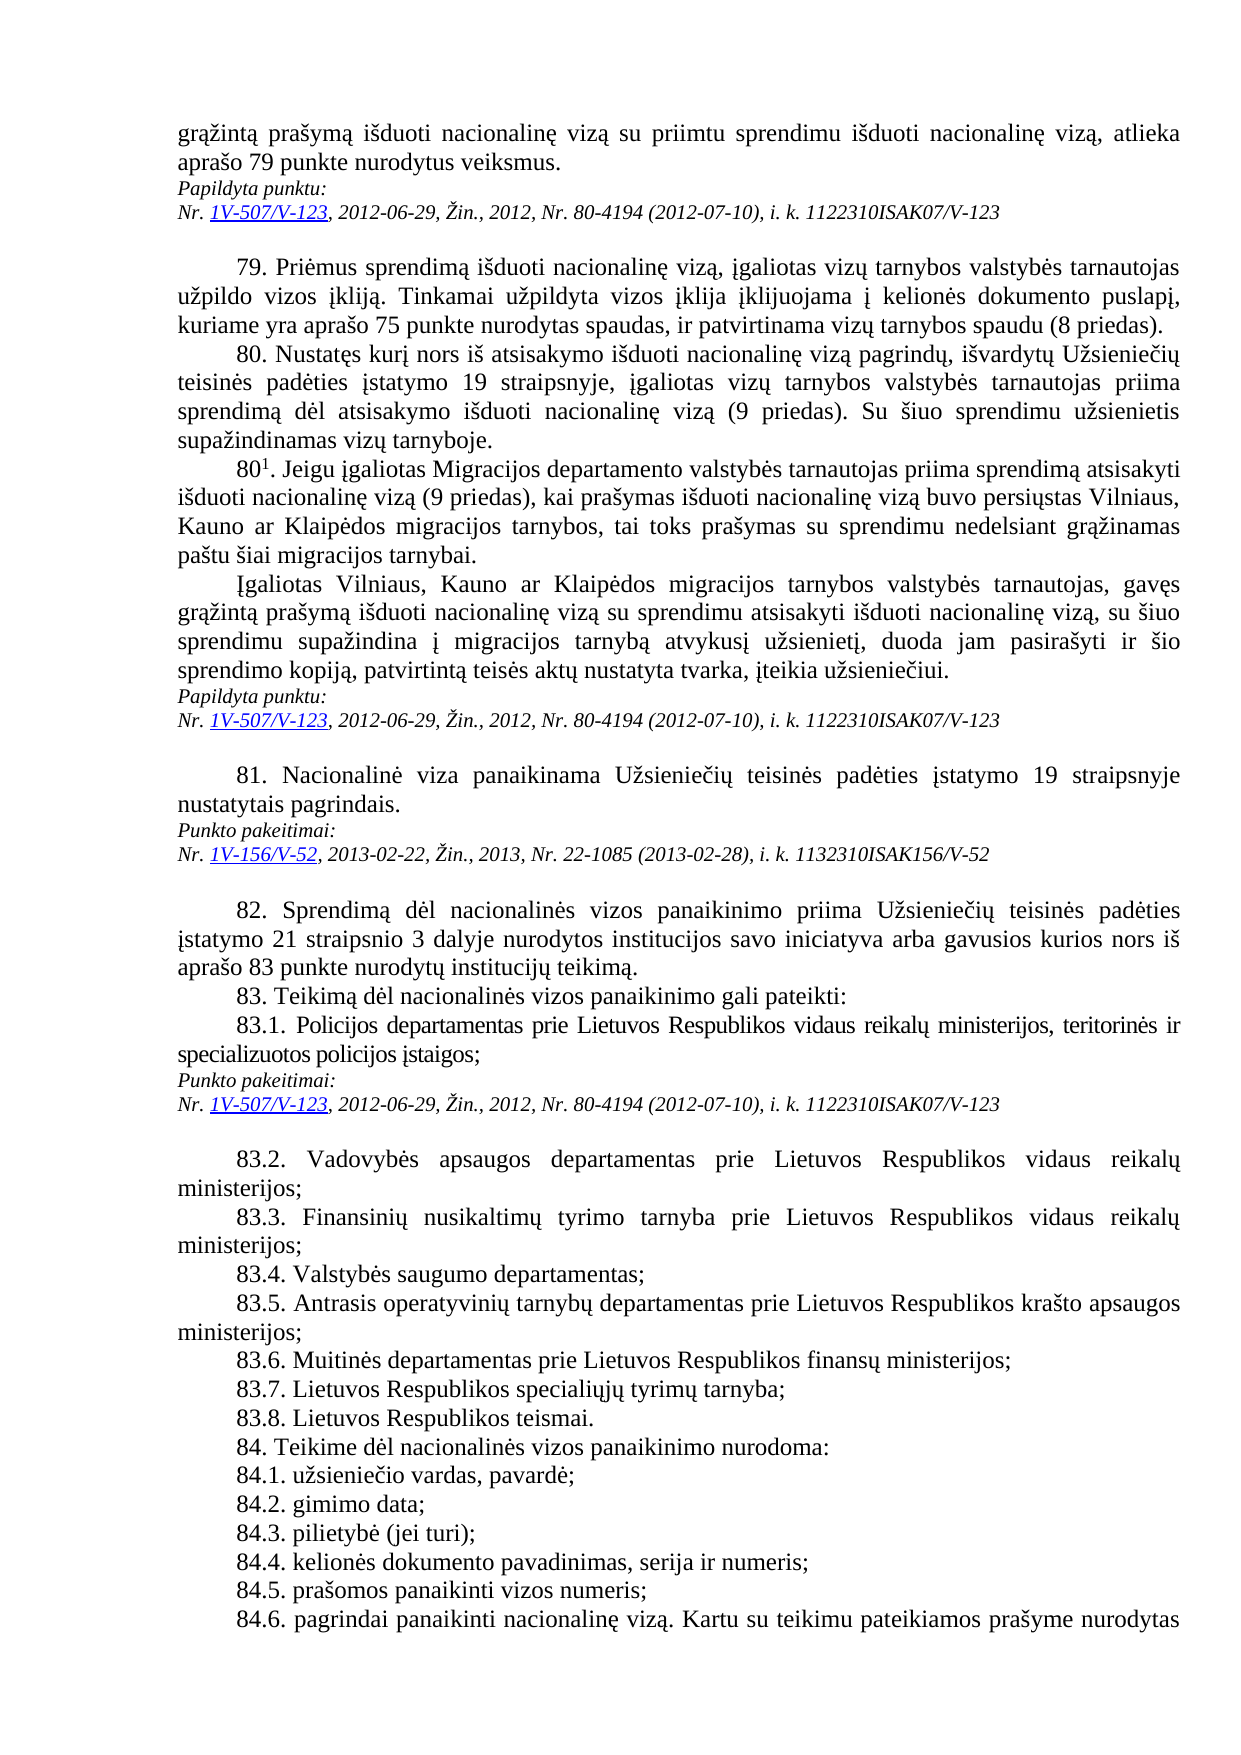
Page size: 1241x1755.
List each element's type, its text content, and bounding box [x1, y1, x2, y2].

text Nr. 1V-507/V-123, 2012-06-29, Žin., 2012, Nr. 80-4194 (2012-07-10), i. k. 1122310ISAK07/V-123 [177, 200, 1181, 224]
text 84.1. užsieniečio vardas, pavardė; [177, 1461, 1181, 1489]
text 84.2. gimimo data; [177, 1489, 1181, 1518]
text 84. Teikime dėl nacionalinės vizos panaikinimo nurodoma: [177, 1432, 1181, 1461]
text 83.8. Lietuvos Respublikos teismai. [177, 1403, 1181, 1432]
text 83.2. Vadovybės apsaugos departamentas prie Lietuvos Respublikos vidaus reikalų ministerijos; [177, 1144, 1181, 1202]
text 801. Jeigu įgaliotas Migracijos departamento valstybės tarnautojas priima sprendimą atsisakyti išduoti nacionalinę vizą (9 priedas), kai prašymas išduoti nacionalinę vizą buvo persiųstas Vilniaus, Kauno ar Klaipėdos migracijos tarnybos, tai toks prašymas su sprendimu nedelsiant grąžinamas paštu šiai migracijos tarnybai. [177, 454, 1181, 569]
text 84.5. prašomos panaikinti vizos numeris; [177, 1576, 1181, 1604]
text Nr. 1V-507/V-123, 2012-06-29, Žin., 2012, Nr. 80-4194 (2012-07-10), i. k. 1122310ISAK07/V-123 [177, 708, 1181, 732]
text Papildyta punktu: [177, 684, 1181, 708]
text Nr. 1V-507/V-123, 2012-06-29, Žin., 2012, Nr. 80-4194 (2012-07-10), i. k. 1122310ISAK07/V-123 [177, 1092, 1181, 1116]
text 84.6. pagrindai panaikinti nacionalinę vizą. Kartu su teikimu pateikiamos prašyme nurodytas [177, 1604, 1181, 1633]
text 82. Sprendimą dėl nacionalinės vizos panaikinimo priima Užsieniečių teisinės padėties įstatymo 21 straipsnio 3 dalyje nurodytos institucijos savo iniciatyva arba gavusios kurios nors iš aprašo 83 punkte nurodytų institucijų teikimą. [177, 895, 1181, 981]
text grąžintą prašymą išduoti nacionalinę vizą su priimtu sprendimu išduoti nacionalinę vizą, atlieka aprašo 79 punkte nurodytus veiksmus. [177, 118, 1181, 176]
text 79. Priėmus sprendimą išduoti nacionalinę vizą, įgaliotas vizų tarnybos valstybės tarnautojas užpildo vizos įkliją. Tinkamai užpildyta vizos įklija įklijuojama į kelionės dokumento puslapį, kuriame yra aprašo 75 punkte nurodytas spaudas, ir patvirtinama vizų tarnybos spaudu (8 priedas). [177, 252, 1181, 339]
text Įgaliotas Vilniaus, Kauno ar Klaipėdos migracijos tarnybos valstybės tarnautojas, gavęs grąžintą prašymą išduoti nacionalinę vizą su sprendimu atsisakyti išduoti nacionalinę vizą, su šiuo sprendimu supažindina į migracijos tarnybą atvykusį užsienietį, duoda jam pasirašyti ir šio sprendimo kopiją, patvirtintą teisės aktų nustatyta tvarka, įteikia užsieniečiui. [177, 569, 1181, 684]
text 80. Nustatęs kurį nors iš atsisakymo išduoti nacionalinę vizą pagrindų, išvardytų Užsieniečių teisinės padėties įstatymo 19 straipsnyje, įgaliotas vizų tarnybos valstybės tarnautojas priima sprendimą dėl atsisakymo išduoti nacionalinę vizą (9 priedas). Su šiuo sprendimu užsienietis supažindinamas vizų tarnyboje. [177, 339, 1181, 454]
text 81. Nacionalinė viza panaikinama Užsieniečių teisinės padėties įstatymo 19 straipsnyje nustatytais pagrindais. [177, 761, 1181, 818]
text 83. Teikimą dėl nacionalinės vizos panaikinimo gali pateikti: [177, 981, 1181, 1010]
text 83.3. Finansinių nusikaltimų tyrimo tarnyba prie Lietuvos Respublikos vidaus reikalų ministerijos; [177, 1202, 1181, 1259]
text 83.1. Policijos departamentas prie Lietuvos Respublikos vidaus reikalų ministerijos, teritorinės ir specializuotos policijos įstaigos; [177, 1010, 1181, 1067]
text 83.4. Valstybės saugumo departamentas; [177, 1259, 1181, 1288]
text 83.7. Lietuvos Respublikos specialiųjų tyrimų tarnyba; [177, 1374, 1181, 1403]
text 83.5. Antrasis operatyvinių tarnybų departamentas prie Lietuvos Respublikos krašto apsaugos ministerijos; [177, 1288, 1181, 1346]
text 83.6. Muitinės departamentas prie Lietuvos Respublikos finansų ministerijos; [177, 1346, 1181, 1374]
text 84.4. kelionės dokumento pavadinimas, serija ir numeris; [177, 1547, 1181, 1576]
text Papildyta punktu: [177, 176, 1181, 200]
text 84.3. pilietybė (jei turi); [177, 1518, 1181, 1547]
text Nr. 1V-156/V-52, 2013-02-22, Žin., 2013, Nr. 22-1085 (2013-02-28), i. k. 1132310ISAK156/V-52 [177, 842, 1181, 866]
text Punkto pakeitimai: [177, 1067, 1181, 1092]
text Punkto pakeitimai: [177, 818, 1181, 842]
